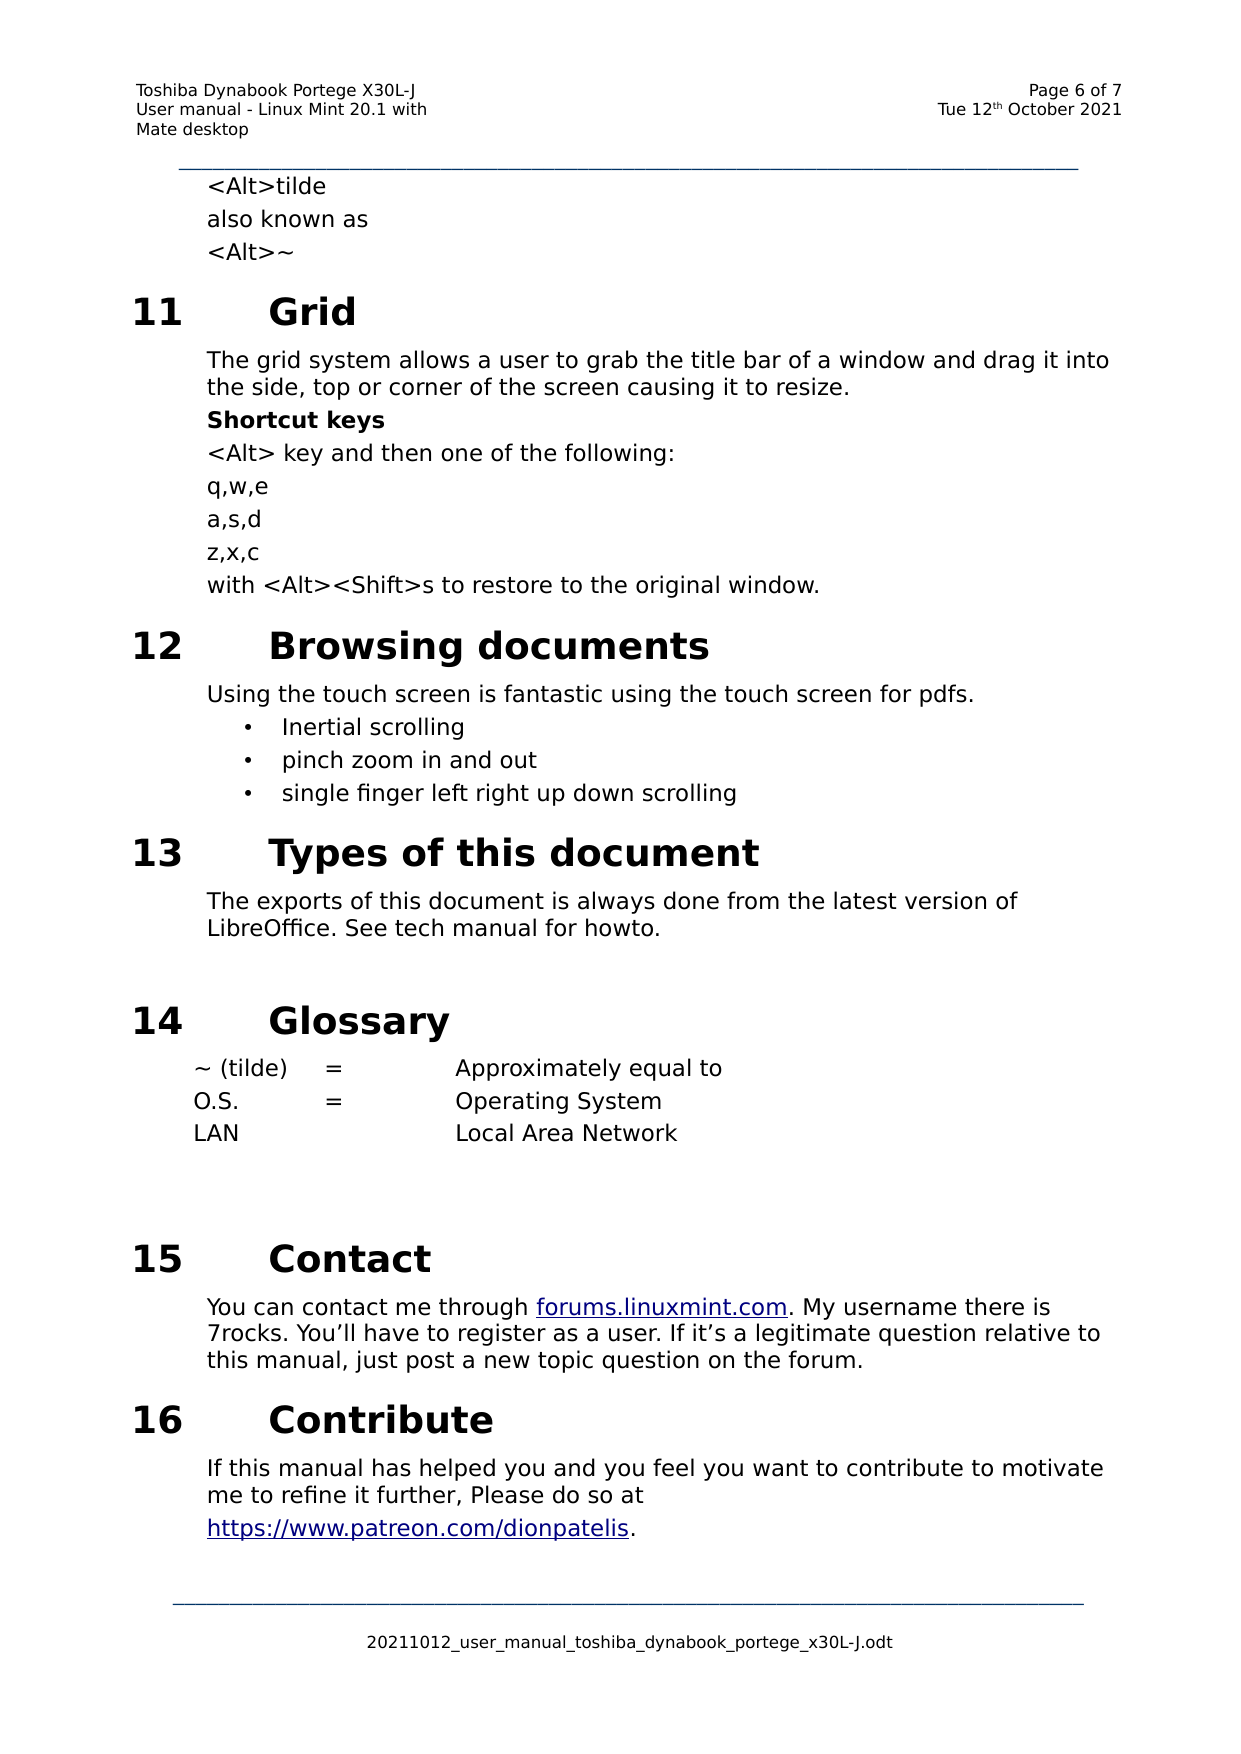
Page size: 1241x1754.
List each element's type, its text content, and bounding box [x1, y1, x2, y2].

subtitle Browsing documents [118, 624, 1122, 668]
text If this manual has helped you and you feel you want to contribute to motivate me to refine it further, Please do so at [207, 1455, 1122, 1508]
list pinch zoom in and out [244, 747, 1122, 774]
subtitle Grid [118, 291, 1122, 334]
list Inertial scrolling [244, 714, 1122, 741]
text Shortcut keys [207, 407, 1122, 434]
text The exports of this document is always done from the latest version of LibreOffice. See tech manual for howto. [207, 888, 1122, 941]
text with <Alt><Shift>s to restore to the original window. [207, 573, 1122, 599]
subtitle Glossary [118, 999, 1122, 1043]
table_header ~ (tilde) [175, 1050, 306, 1082]
table_cell [438, 1147, 1122, 1180]
table_cell [306, 1115, 437, 1147]
text <Alt>~ [207, 239, 1122, 266]
table_cell Local Area Network [438, 1115, 1122, 1147]
table_cell [306, 1147, 437, 1180]
table_cell [175, 1147, 306, 1180]
text q,w,e [207, 473, 1122, 500]
text <Alt> key and then one of the following: [207, 440, 1122, 467]
text <Alt>tilde [207, 173, 1122, 200]
text Using the touch screen is fantastic using the touch screen for pdfs. [207, 681, 1122, 707]
subtitle Contribute [118, 1399, 1122, 1442]
table_header Approximately equal to [438, 1050, 1122, 1082]
text z,x,c [207, 539, 1122, 566]
subtitle Contact [118, 1237, 1122, 1281]
table_cell Operating System [438, 1082, 1122, 1115]
table_cell [306, 1180, 437, 1212]
table_cell [175, 1180, 306, 1212]
table_cell = [306, 1082, 437, 1115]
table_cell [438, 1180, 1122, 1212]
text a,s,d [207, 506, 1122, 533]
list single finger left right up down scrolling [244, 780, 1122, 807]
table_cell O.S. [175, 1082, 306, 1115]
text also known as­ [207, 206, 1122, 233]
text The grid system allows a user to grab the title bar of a window and drag it into the side, top or corner of the screen causing it to resize. [207, 347, 1122, 401]
subtitle Types of this document [118, 832, 1122, 875]
text You can contact me through forums.linuxmint.com. My username there is 7rocks. You’ll have to register as a user. If it’s a legitimate question relative to this manual, just post a new topic question on the forum. [207, 1294, 1122, 1374]
table_cell LAN [175, 1115, 306, 1147]
text https://www.patreon.com/dionpatelis. [207, 1515, 1122, 1542]
table_header = [306, 1050, 437, 1082]
